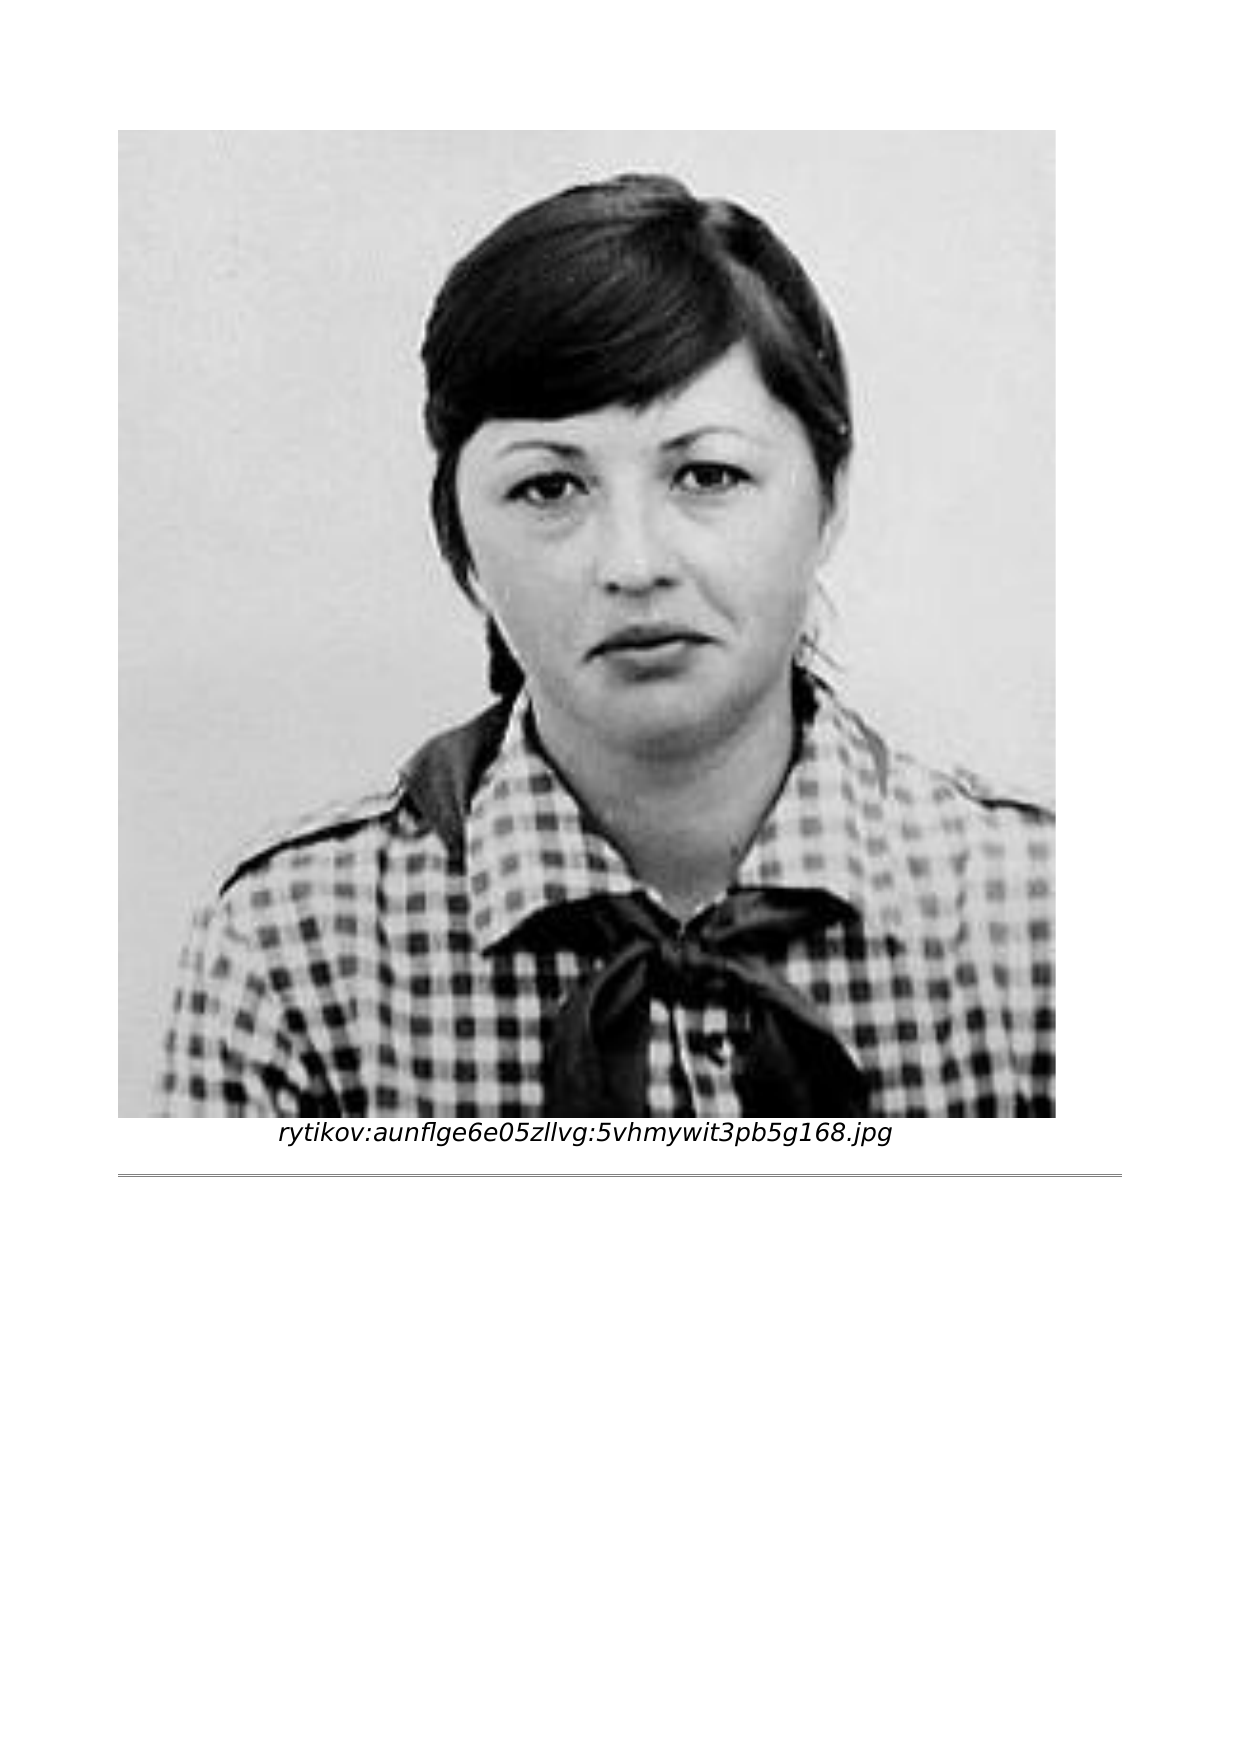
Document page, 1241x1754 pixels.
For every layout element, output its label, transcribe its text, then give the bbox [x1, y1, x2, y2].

text rytikov:aunflge6e05zllvg:5vhmywit3pb5g168.jpg [118, 1118, 1056, 1147]
picture [118, 130, 1056, 1118]
